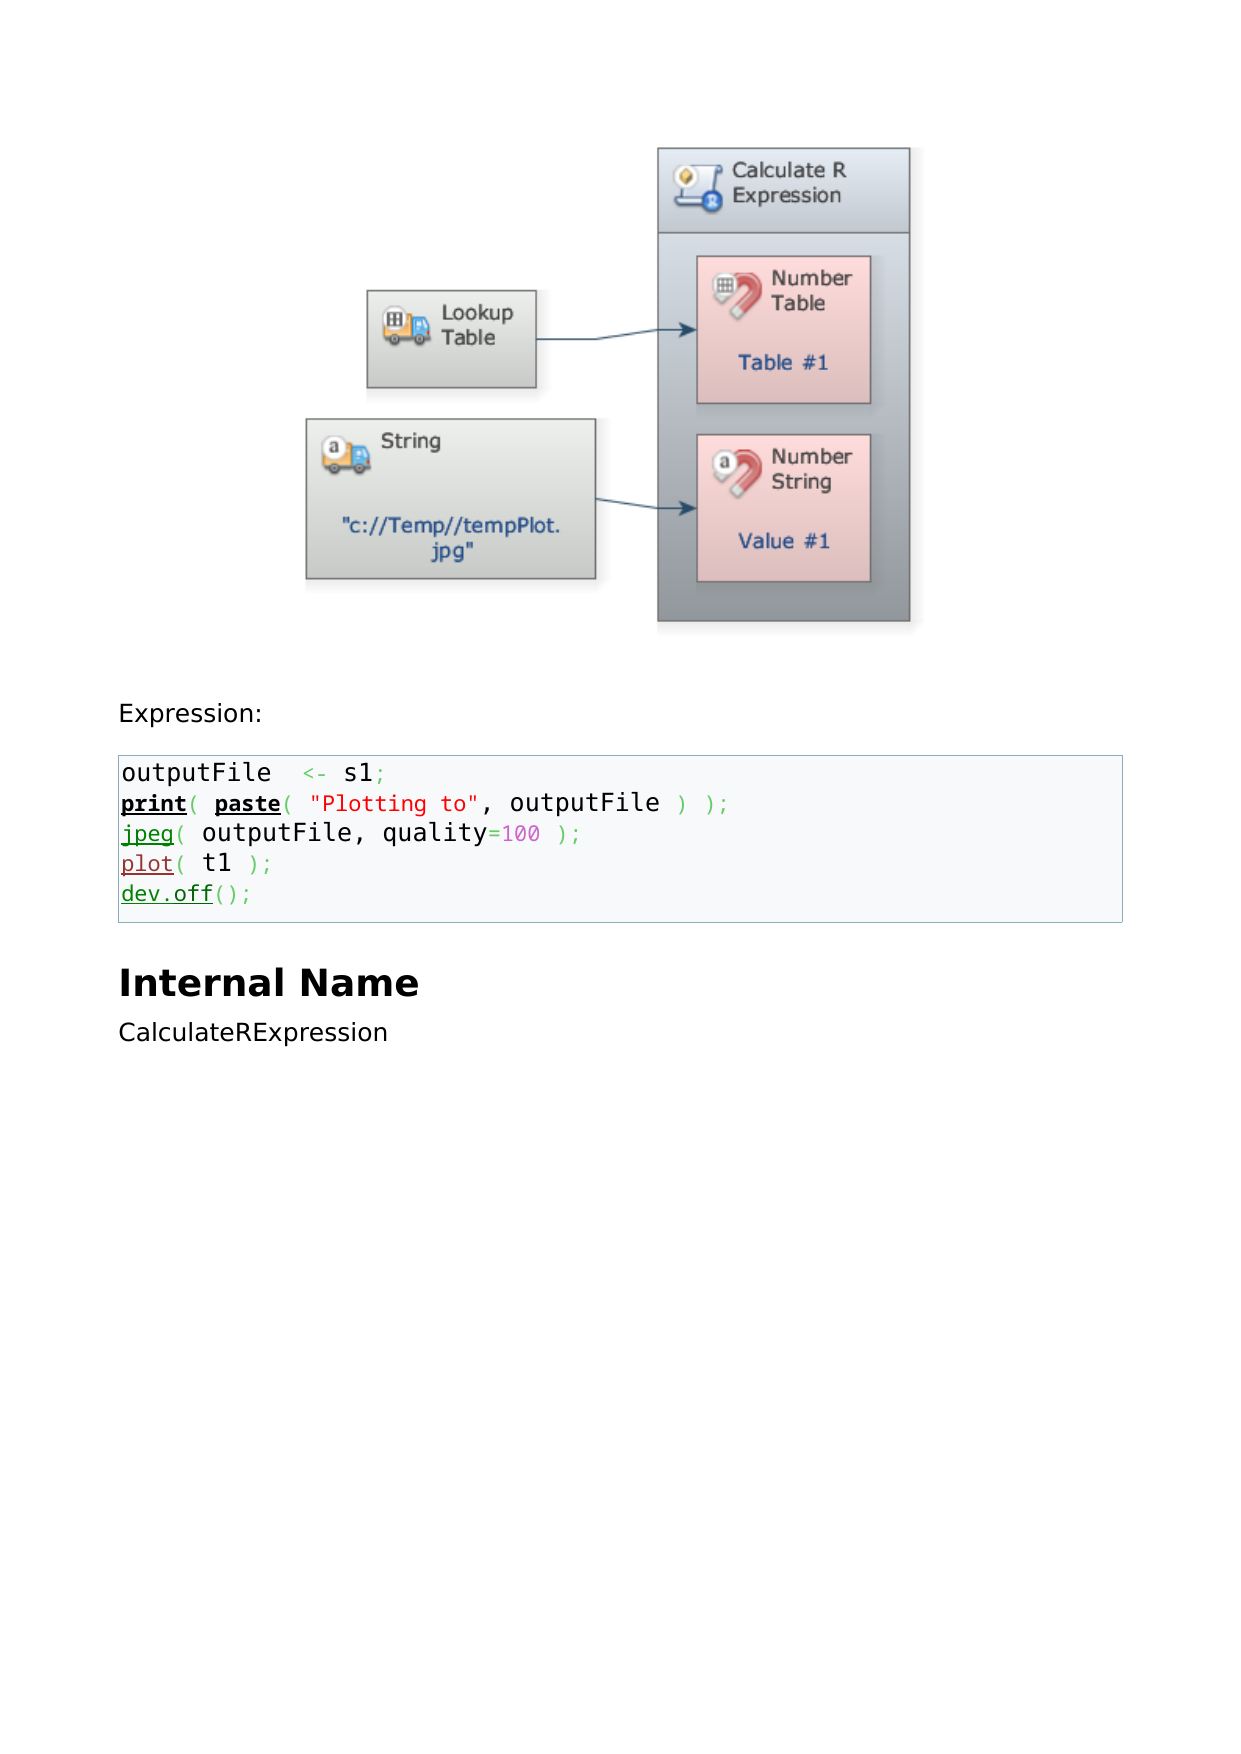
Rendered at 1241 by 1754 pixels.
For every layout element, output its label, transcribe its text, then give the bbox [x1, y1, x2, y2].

text Expression: [118, 699, 1122, 728]
text CalculateRExpression [118, 1018, 1122, 1047]
subtitle Internal Name [118, 962, 1122, 1006]
picture [223, 118, 1017, 658]
table_header outputFile <- s1; print( paste( "Plotting to", outputFile ) ); jpeg( outputFile, quality=100 ); plot( t1 ); dev.off(); [119, 756, 1122, 922]
